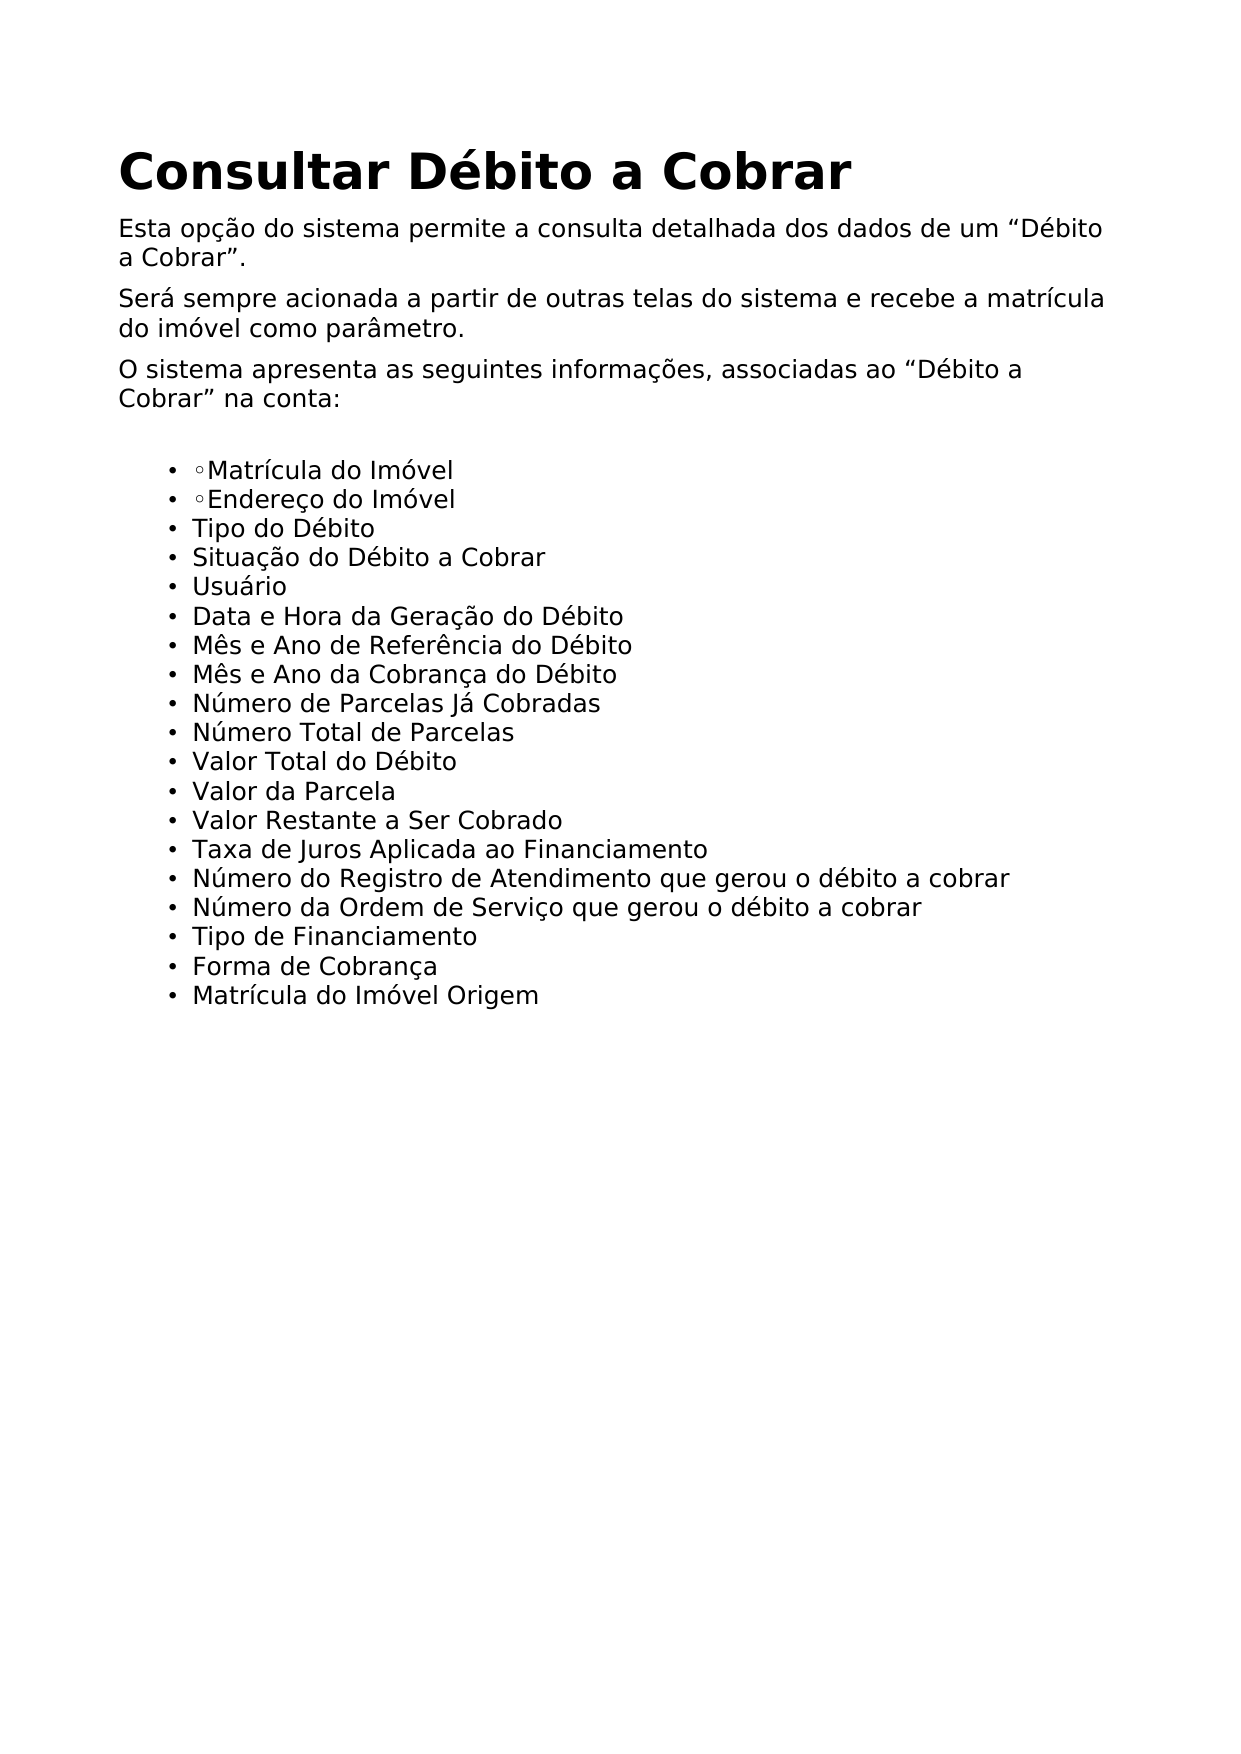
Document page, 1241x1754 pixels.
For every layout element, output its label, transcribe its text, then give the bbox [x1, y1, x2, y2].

text Será sempre acionada a partir de outras telas do sistema e recebe a matrícula do imóvel como parâmetro. [118, 285, 1122, 343]
list ◦Matrícula do Imóvel [177, 456, 1122, 485]
list Valor Restante a Ser Cobrado [177, 806, 1122, 835]
list Data e Hora da Geração do Débito [177, 602, 1122, 631]
list Valor da Parcela [177, 777, 1122, 806]
list Mês e Ano da Cobrança do Débito [177, 660, 1122, 689]
list Mês e Ano de Referência do Débito [177, 631, 1122, 660]
list Usuário [177, 572, 1122, 602]
list Número da Ordem de Serviço que gerou o débito a cobrar [177, 893, 1122, 922]
list Valor Total do Débito [177, 747, 1122, 777]
list Número do Registro de Atendimento que gerou o débito a cobrar [177, 864, 1122, 893]
list Tipo do Débito [177, 514, 1122, 543]
list Tipo de Financiamento [177, 922, 1122, 952]
list Número de Parcelas Já Cobradas [177, 689, 1122, 718]
list Situação do Débito a Cobrar [177, 543, 1122, 572]
list Matrícula do Imóvel Origem [177, 981, 1122, 1010]
list ◦Endereço do Imóvel [177, 485, 1122, 514]
list Forma de Cobrança [177, 952, 1122, 981]
list Número Total de Parcelas [177, 718, 1122, 747]
list Taxa de Juros Aplicada ao Financiamento [177, 835, 1122, 864]
text Esta opção do sistema permite a consulta detalhada dos dados de um “Débito a Cobrar”. [118, 214, 1122, 272]
subtitle Consultar Débito a Cobrar [118, 143, 1122, 201]
text O sistema apresenta as seguintes informações, associadas ao “Débito a Cobrar” na conta: [118, 356, 1122, 414]
